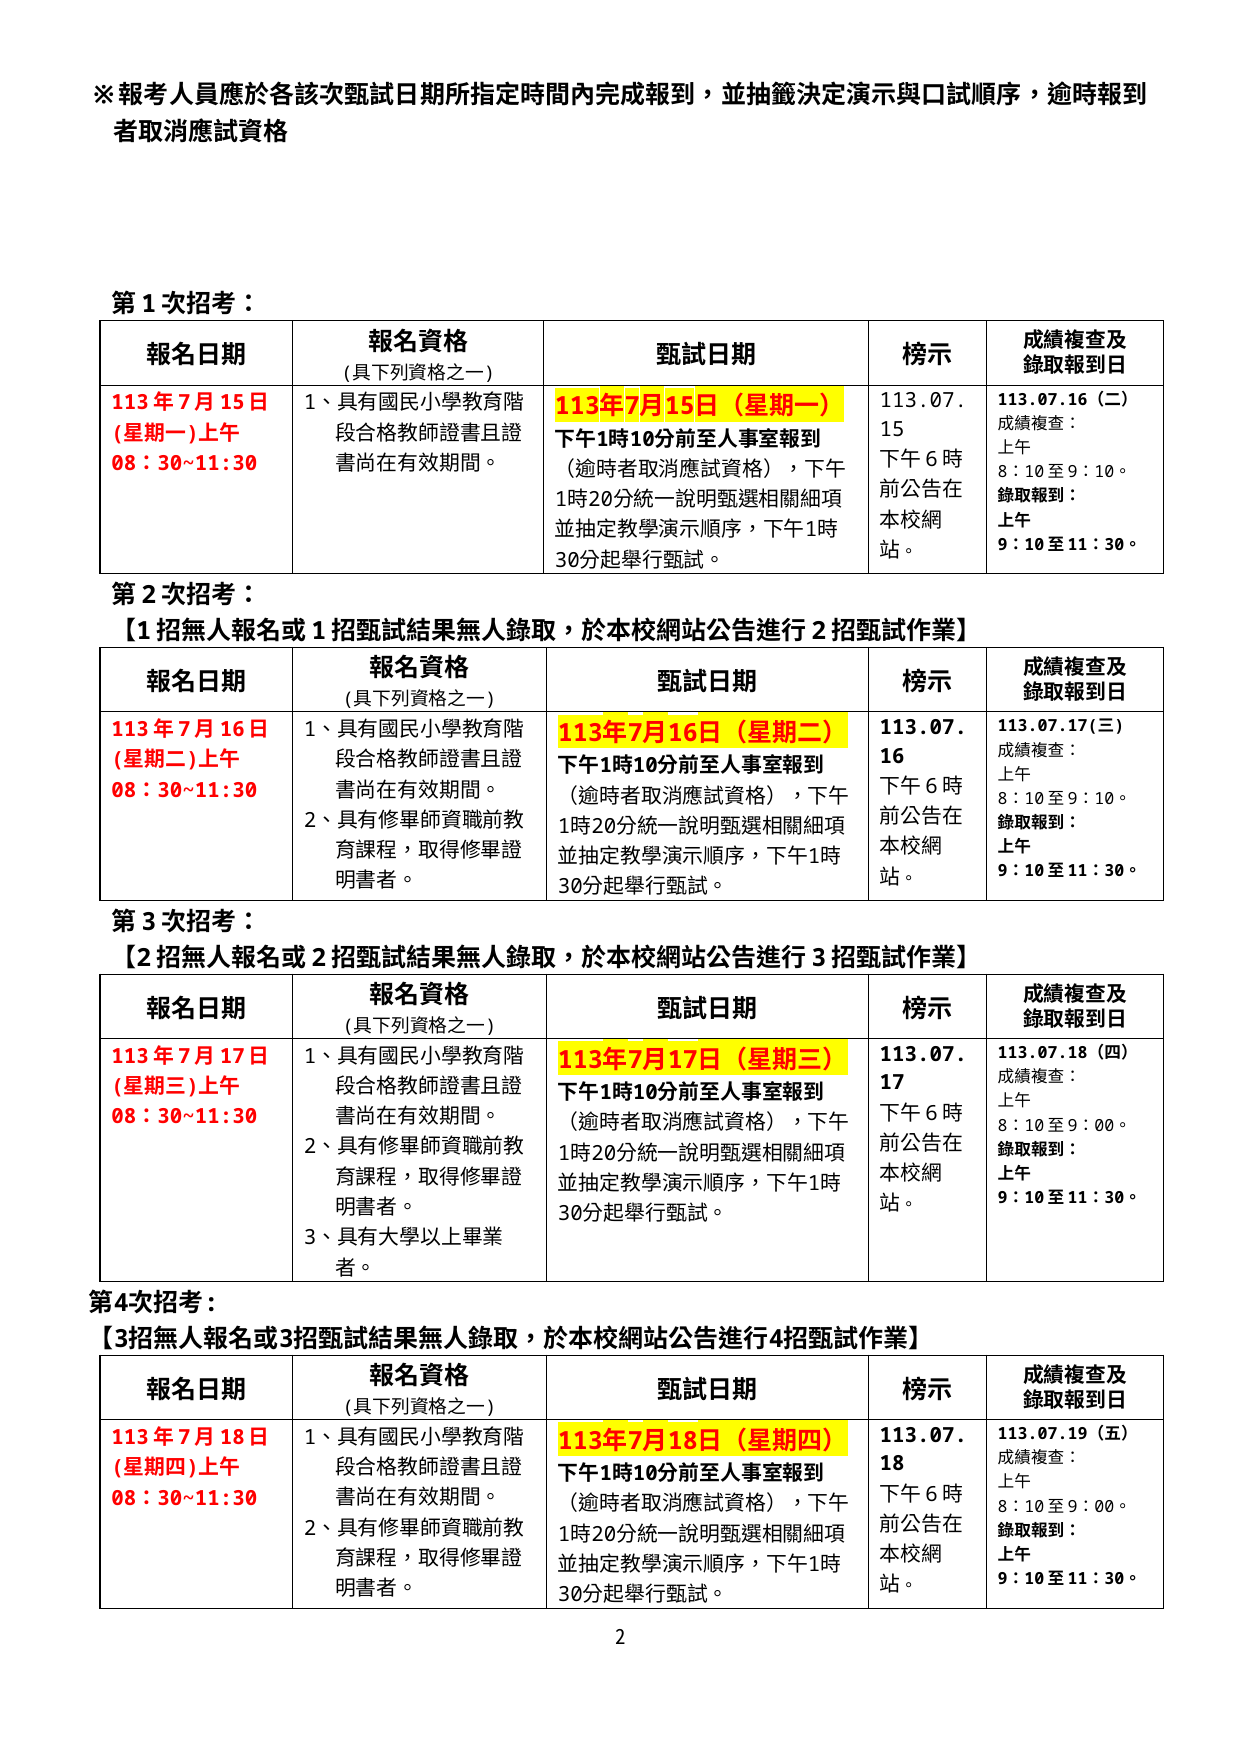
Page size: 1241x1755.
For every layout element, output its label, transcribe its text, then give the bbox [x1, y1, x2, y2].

table_header [617, 284, 1163, 320]
table_cell 報名資格 (具下列資格之一) [293, 648, 546, 711]
table_cell 報名日期 [101, 321, 292, 384]
table_cell 113.07.17 下午6時前公告在本校網站。 [869, 1039, 986, 1281]
table_cell 1、具有國民小學教育階段合格教師證書且證書尚在有效期間。 2、具有修畢師資職前教育課程，取得修畢證明書者。 [293, 1420, 546, 1608]
table_cell 第3次招考： 【2招無人報名或2招甄試結果無人錄取，於本校網站公告進行3招甄試作業】 [100, 901, 1163, 973]
table_cell 113年7月18日（星期四） 下午1時10分前至人事室報到（逾時者取消應試資格），下午1時20分統一說明甄選相關細項並抽定教學演示順序，下午1時30分起舉行甄試。 [547, 1420, 868, 1608]
text ※報考人員應於各該次甄試日期所指定時間內完成報到，並抽籤決定演示與口試順序，逾時報到者取消應試資格 [89, 75, 1152, 147]
table_cell 報名資格 (具下列資格之一) [293, 321, 543, 384]
table_cell 1、具有國民小學教育階段合格教師證書且證書尚在有效期間。 2、具有修畢師資職前教育課程，取得修畢證明書者。 [293, 712, 546, 900]
table_cell 113.07.15 下午6時前公告在本校網站。 [869, 386, 986, 573]
table_cell 113年7月16日 (星期二)上午 08：30~11:30 [101, 712, 292, 900]
table_cell 成績複查及 錄取報到日 [987, 321, 1163, 384]
table_cell 1、具有國民小學教育階段合格教師證書且證書尚在有效期間。 2、具有修畢師資職前教育課程，取得修畢證明書者。 3、具有大學以上畢業者。 [293, 1039, 546, 1281]
table_header 成績複查及 錄取報到日 [987, 1356, 1163, 1419]
text 第4次招考: [89, 1282, 1152, 1318]
table_cell 113.07.16 下午6時前公告在本校網站。 [869, 712, 986, 900]
table_cell 第2次招考： 【1招無人報名或1招甄試結果無人錄取，於本校網站公告進行2招甄試作業】 [100, 574, 1163, 647]
table_cell 113年7月18日 (星期四)上午 08：30~11:30 [101, 1420, 292, 1608]
table_cell 甄試日期 [544, 321, 868, 384]
table_cell 報名日期 [101, 975, 292, 1038]
table_cell 113.07.18 下午6時前公告在本校網站。 [869, 1420, 986, 1608]
table_cell 榜示 [869, 648, 986, 711]
table_cell 成績複查及 錄取報到日 [987, 975, 1163, 1038]
table_cell 113年7月17日（星期三） 下午1時10分前至人事室報到（逾時者取消應試資格），下午1時20分統一說明甄選相關細項並抽定教學演示順序，下午1時30分起舉行甄試。 [547, 1039, 868, 1281]
table_cell 113.07.18（四） 成績複查： 上午 8：10至9：00。 錄取報到： 上午 9：10至11：30。 [987, 1039, 1163, 1281]
table_cell 113.07.19（五） 成績複查： 上午 8：10至9：00。 錄取報到： 上午 9：10至11：30。 [987, 1420, 1163, 1608]
table_header 報名資格 (具下列資格之一) [293, 1356, 546, 1419]
table_header 報名日期 [101, 1356, 292, 1419]
table_cell 榜示 [869, 321, 986, 384]
table_cell 甄試日期 [547, 975, 868, 1038]
table_cell 榜示 [869, 975, 986, 1038]
table_header 榜示 [869, 1356, 986, 1419]
table_cell 113年7月16日（星期二）下午1時10分前至人事室報到（逾時者取消應試資格），下午1時20分統一說明甄選相關細項並抽定教學演示順序，下午1時30分起舉行甄試。 [547, 712, 868, 900]
text 【3招無人報名或3招甄試結果無人錄取，於本校網站公告進行4招甄試作業】 [89, 1318, 1152, 1354]
table_cell 1、具有國民小學教育階段合格教師證書且證書尚在有效期間。 [293, 386, 543, 573]
table_cell 113.07.16（二） 成績複查： 上午 8：10至9：10。 錄取報到： 上午 9：10至11：30。 [987, 386, 1163, 573]
table_header 第1次招考： [100, 284, 617, 320]
table_cell 113年7月15日 (星期一)上午 08：30~11:30 [101, 386, 292, 573]
table_cell 報名資格 (具下列資格之一) [293, 975, 546, 1038]
table_cell 報名日期 [101, 648, 292, 711]
table_cell 113年7月15日（星期一） 下午1時10分前至人事室報到（逾時者取消應試資格），下午1時20分統一說明甄選相關細項並抽定教學演示順序，下午1時30分起舉行甄試。 [544, 386, 868, 573]
table_cell 成績複查及 錄取報到日 [987, 648, 1163, 711]
table_cell 113年7月17日 (星期三)上午 08：30~11:30 [101, 1039, 292, 1281]
table_header 甄試日期 [547, 1356, 868, 1419]
table_cell 113.07.17(三) 成績複查： 上午 8：10至9：10。 錄取報到： 上午 9：10至11：30。 [987, 712, 1163, 900]
table_cell 甄試日期 [547, 648, 868, 711]
